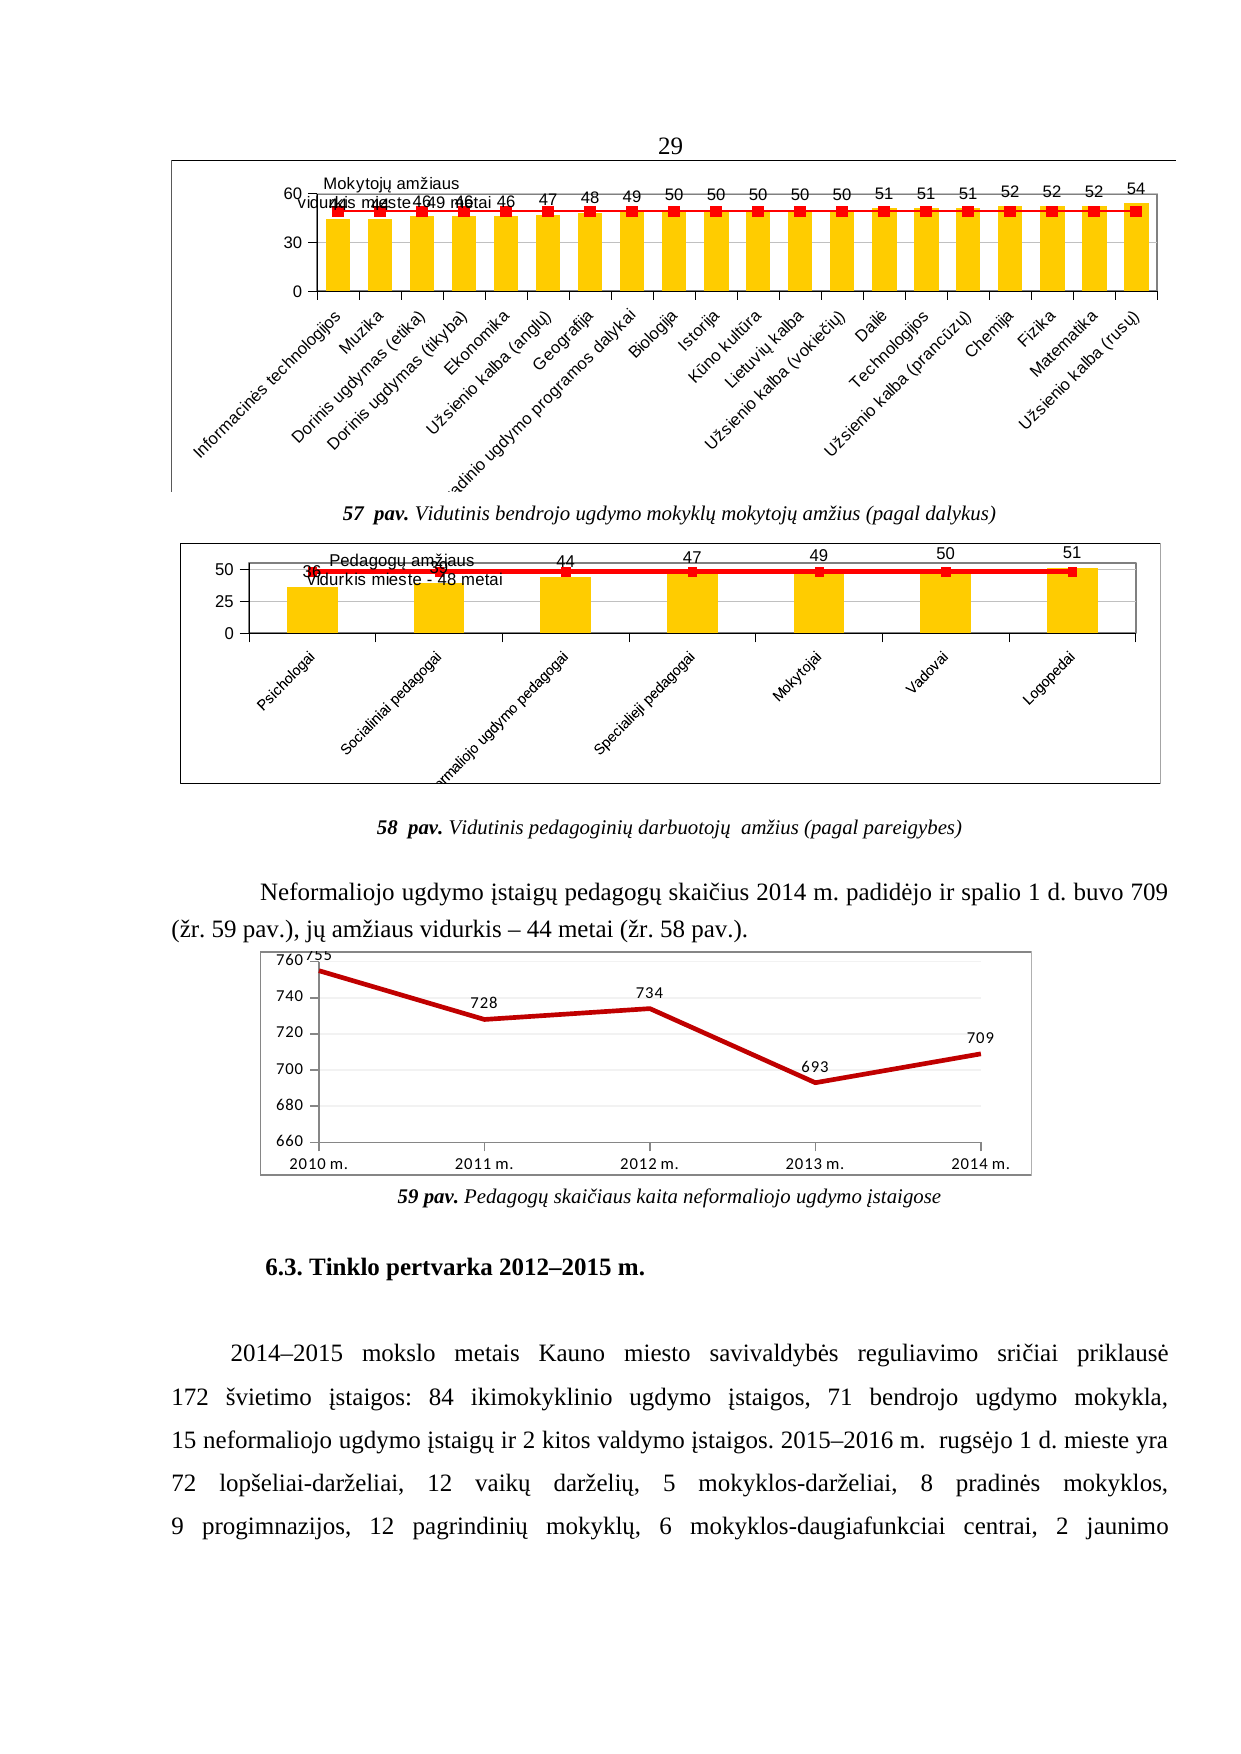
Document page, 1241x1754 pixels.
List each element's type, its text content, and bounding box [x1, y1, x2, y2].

text 6.3. Tinklo pertvarka 2012–2015 m. [171, 1252, 1169, 1281]
text 58 pav. Vidutinis pedagoginių darbuotojų amžius (pagal pareigybes) [171, 814, 1169, 839]
text 59 pav. Pedagogų skaičiaus kaita neformaliojo ugdymo įstaigose [171, 1184, 1169, 1208]
text Neformaliojo ugdymo įstaigų pedagogų skaičius 2014 m. padidėjo ir spalio 1 d. buvo 709 (žr. 59 pav.), jų amžiaus vidurkis – 44 metai (žr. 58 pav.). [171, 877, 1169, 943]
text 2014–2015 mokslo metais Kauno miesto savivaldybės reguliavimo sričiai priklausė 172 švietimo įstaigos: 84 ikimokyklinio ugdymo įstaigos, 71 bendrojo ugdymo mokykla, 15 neformaliojo ugdymo įstaigų ir 2 kitos valdymo įstaigos. 2015–2016 m. rugsėjo 1 d. mieste yra 72 lopšeliai-darželiai, 12 vaikų darželių, 5 mokyklos-darželiai, 8 pradinės mokyklos, 9 progimnazijos, 12 pagrindinių mokyklų, 6 mokyklos-daugiafunkciai centrai, 2 jaunimo [171, 1338, 1169, 1540]
text 57 pav. Vidutinis bendrojo ugdymo mokyklų mokytojų amžius (pagal dalykus) [171, 500, 1169, 524]
